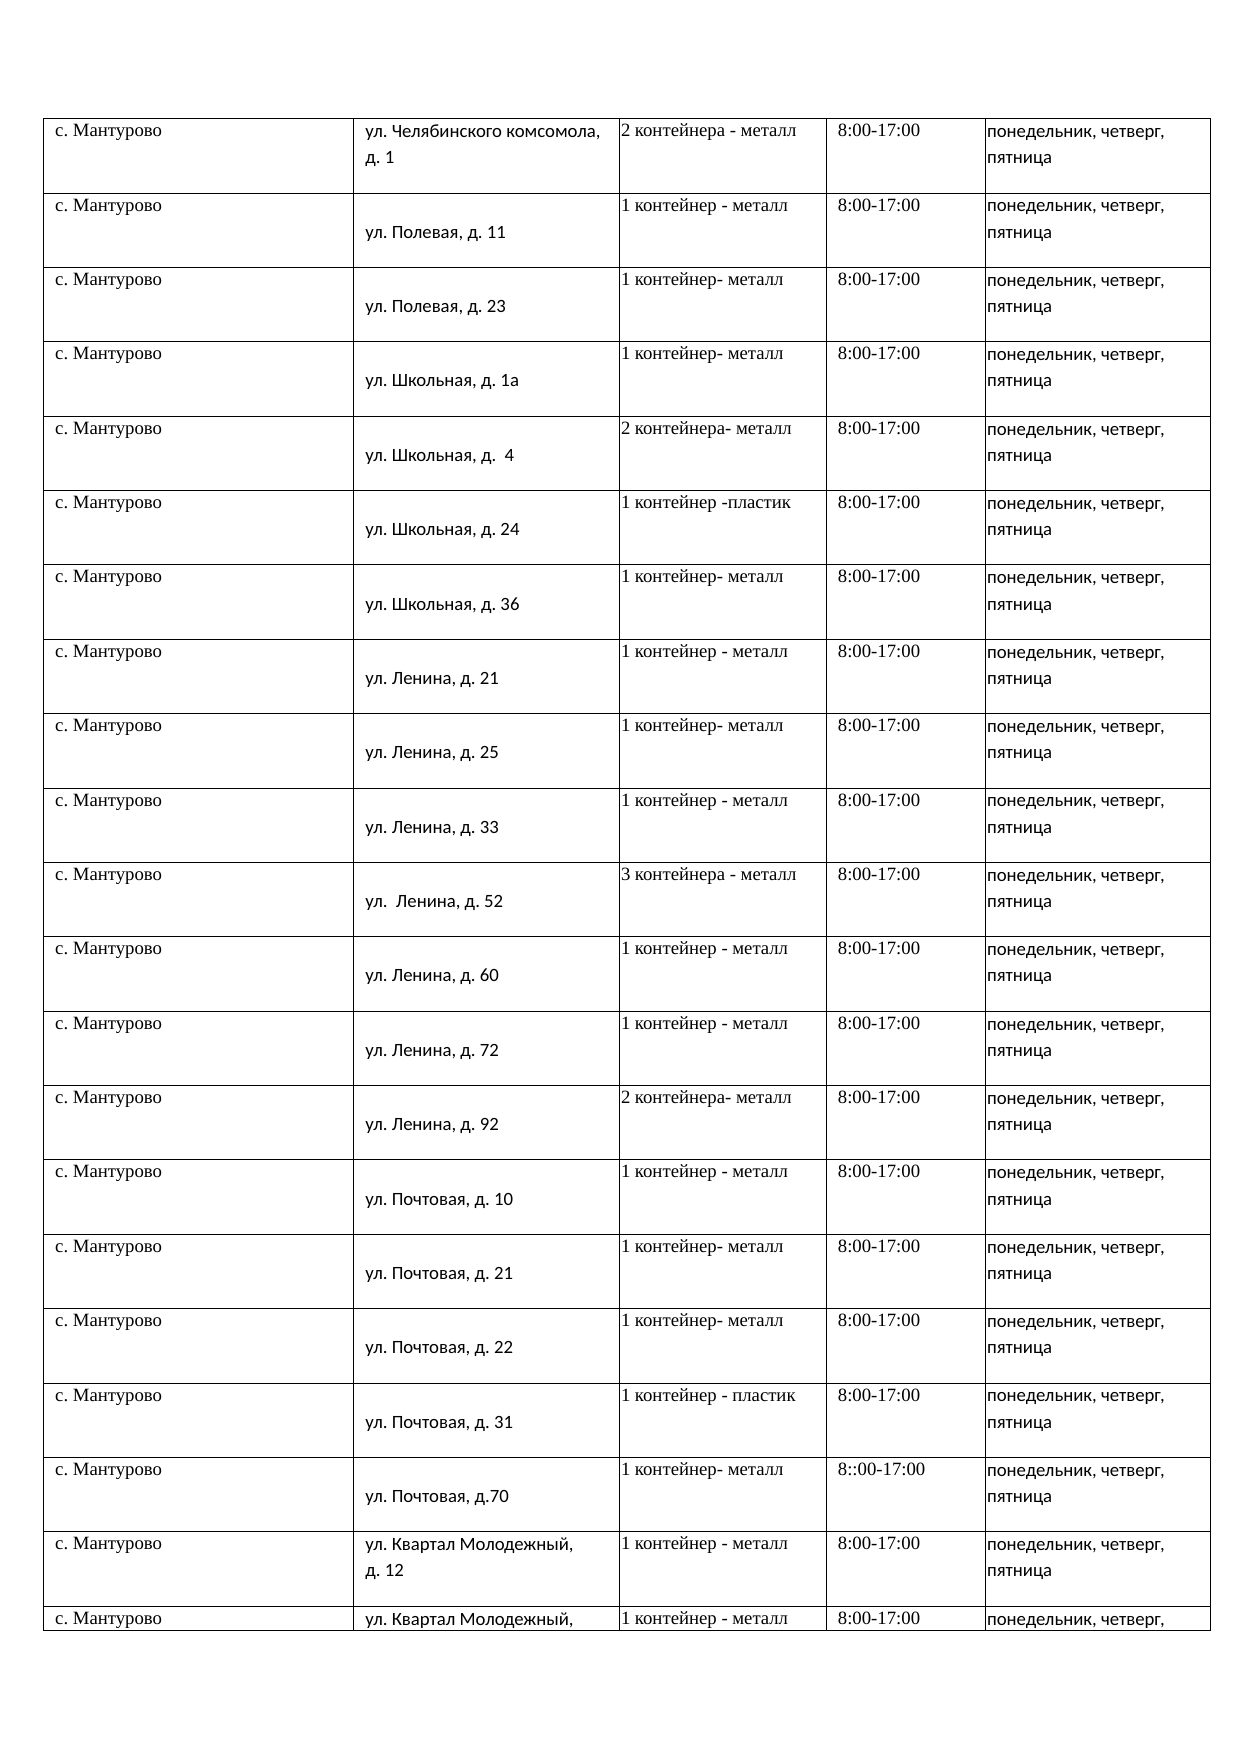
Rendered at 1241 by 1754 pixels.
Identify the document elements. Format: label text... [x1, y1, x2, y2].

table_cell понедельник, четверг, пятница [986, 640, 1210, 713]
table_cell 1 контейнер- металл [620, 565, 826, 639]
table_cell понедельник, четверг, пятница [986, 863, 1210, 936]
table_cell с. Мантурово [44, 640, 353, 713]
table_cell понедельник, четверг, пятница [986, 937, 1210, 1011]
table_cell ул. Ленина, д. 52 [354, 863, 619, 936]
table_cell 1 контейнер - металл [620, 1160, 826, 1234]
table_cell 8:00-17:00 [827, 565, 985, 639]
table_cell 8:00-17:00 [827, 937, 985, 1011]
table_cell с. Мантурово [44, 1458, 353, 1531]
table_cell 1 контейнер- металл [620, 714, 826, 787]
table_cell 8::00-17:00 [827, 1458, 985, 1531]
table_cell понедельник, четверг, пятница [986, 565, 1210, 639]
table_cell ул. Полевая, д. 11 [354, 194, 619, 267]
table_cell с. Мантурово [44, 1235, 353, 1308]
table_cell 8:00-17:00 [827, 1086, 985, 1159]
table_cell ул. Почтовая, д. 21 [354, 1235, 619, 1308]
table_cell 1 контейнер - металл [620, 1607, 826, 1629]
table_cell 8:00-17:00 [827, 1160, 985, 1234]
table_cell ул. Ленина, д. 25 [354, 714, 619, 787]
table_cell понедельник, четверг, пятница [986, 1012, 1210, 1085]
table_cell 1 контейнер - металл [620, 937, 826, 1011]
table_cell 8:00-17:00 [827, 119, 985, 192]
table_cell ул. Полевая, д. 23 [354, 268, 619, 341]
table_cell 8:00-17:00 [827, 268, 985, 341]
table_cell 8:00-17:00 [827, 342, 985, 416]
table_cell 1 контейнер- металл [620, 1458, 826, 1531]
table_cell ул. Ленина, д. 92 [354, 1086, 619, 1159]
table_cell ул. Школьная, д. 24 [354, 491, 619, 564]
table_cell с. Мантурово [44, 268, 353, 341]
table_cell понедельник, четверг, пятница [986, 1160, 1210, 1234]
table_cell с. Мантурово [44, 1086, 353, 1159]
table_cell ул. Ленина, д. 33 [354, 789, 619, 862]
table_cell 1 контейнер - металл [620, 1532, 826, 1606]
table_cell ул. Школьная, д. 4 [354, 417, 619, 490]
table_cell 8:00-17:00 [827, 194, 985, 267]
table_cell 1 контейнер- металл [620, 268, 826, 341]
table_cell 1 контейнер- металл [620, 1235, 826, 1308]
table_cell понедельник, четверг, пятница [986, 342, 1210, 416]
table_cell ул. Почтовая, д. 22 [354, 1309, 619, 1382]
table_cell 2 контейнера- металл [620, 1086, 826, 1159]
table_cell понедельник, четверг, пятница [986, 1235, 1210, 1308]
table_cell понедельник, четверг, пятница [986, 1384, 1210, 1457]
table_cell с. Мантурово [44, 119, 353, 192]
table_cell 8:00-17:00 [827, 789, 985, 862]
table_cell 1 контейнер - пластик [620, 1384, 826, 1457]
table_cell ул. Челябинского комсомола, д. 1 [354, 119, 619, 192]
table_cell с. Мантурово [44, 1309, 353, 1382]
table_cell ул. Квартал Молодежный, [354, 1607, 619, 1629]
table_cell с. Мантурово [44, 714, 353, 787]
table_cell с. Мантурово [44, 491, 353, 564]
table_cell понедельник, четверг, пятница [986, 789, 1210, 862]
table_cell с. Мантурово [44, 194, 353, 267]
table_cell ул. Почтовая, д. 31 [354, 1384, 619, 1457]
table_cell с. Мантурово [44, 1012, 353, 1085]
table_cell понедельник, четверг, пятница [986, 417, 1210, 490]
table_cell понедельник, четверг, пятница [986, 1532, 1210, 1606]
table_cell ул. Ленина, д. 21 [354, 640, 619, 713]
table_cell понедельник, четверг, пятница [986, 1086, 1210, 1159]
table_cell с. Мантурово [44, 565, 353, 639]
table_cell 1 контейнер- металл [620, 342, 826, 416]
table_cell с. Мантурово [44, 417, 353, 490]
table_cell с. Мантурово [44, 937, 353, 1011]
table_cell 3 контейнера - металл [620, 863, 826, 936]
table_cell понедельник, четверг, пятница [986, 491, 1210, 564]
table_cell с. Мантурово [44, 1160, 353, 1234]
table_cell 1 контейнер - металл [620, 1012, 826, 1085]
table_cell 8:00-17:00 [827, 1012, 985, 1085]
table_cell 8:00-17:00 [827, 1607, 985, 1629]
table_cell понедельник, четверг, пятница [986, 194, 1210, 267]
table_cell с. Мантурово [44, 863, 353, 936]
table_cell с. Мантурово [44, 1607, 353, 1629]
table_cell с. Мантурово [44, 342, 353, 416]
table_cell ул. Школьная, д. 36 [354, 565, 619, 639]
table_cell 8:00-17:00 [827, 491, 985, 564]
table_cell 8:00-17:00 [827, 1384, 985, 1457]
table_cell 8:00-17:00 [827, 1309, 985, 1382]
table_cell понедельник, четверг, пятница [986, 714, 1210, 787]
table_cell 8:00-17:00 [827, 417, 985, 490]
table_cell ул. Ленина, д. 60 [354, 937, 619, 1011]
table_cell 8:00-17:00 [827, 1532, 985, 1606]
table_cell 1 контейнер -пластик [620, 491, 826, 564]
table_cell 1 контейнер - металл [620, 640, 826, 713]
table_cell 8:00-17:00 [827, 1235, 985, 1308]
table_cell 1 контейнер - металл [620, 194, 826, 267]
table_cell понедельник, четверг, пятница [986, 1309, 1210, 1382]
table_cell с. Мантурово [44, 1532, 353, 1606]
table_cell с. Мантурово [44, 789, 353, 862]
table_cell 8:00-17:00 [827, 640, 985, 713]
table_cell с. Мантурово [44, 1384, 353, 1457]
table_cell ул. Почтовая, д. 10 [354, 1160, 619, 1234]
table_cell 1 контейнер- металл [620, 1309, 826, 1382]
table_cell 2 контейнера - металл [620, 119, 826, 192]
table_cell 8:00-17:00 [827, 714, 985, 787]
table_cell 1 контейнер - металл [620, 789, 826, 862]
table_cell понедельник, четверг, пятница [986, 119, 1210, 192]
table_cell ул. Квартал Молодежный, д. 12 [354, 1532, 619, 1606]
table_cell понедельник, четверг, пятница [986, 268, 1210, 341]
table_cell понедельник, четверг, [986, 1607, 1210, 1629]
table_cell ул. Школьная, д. 1а [354, 342, 619, 416]
table_cell 8:00-17:00 [827, 863, 985, 936]
table_cell 2 контейнера- металл [620, 417, 826, 490]
table_cell ул. Почтовая, д.70 [354, 1458, 619, 1531]
table_cell понедельник, четверг, пятница [986, 1458, 1210, 1531]
table_cell ул. Ленина, д. 72 [354, 1012, 619, 1085]
